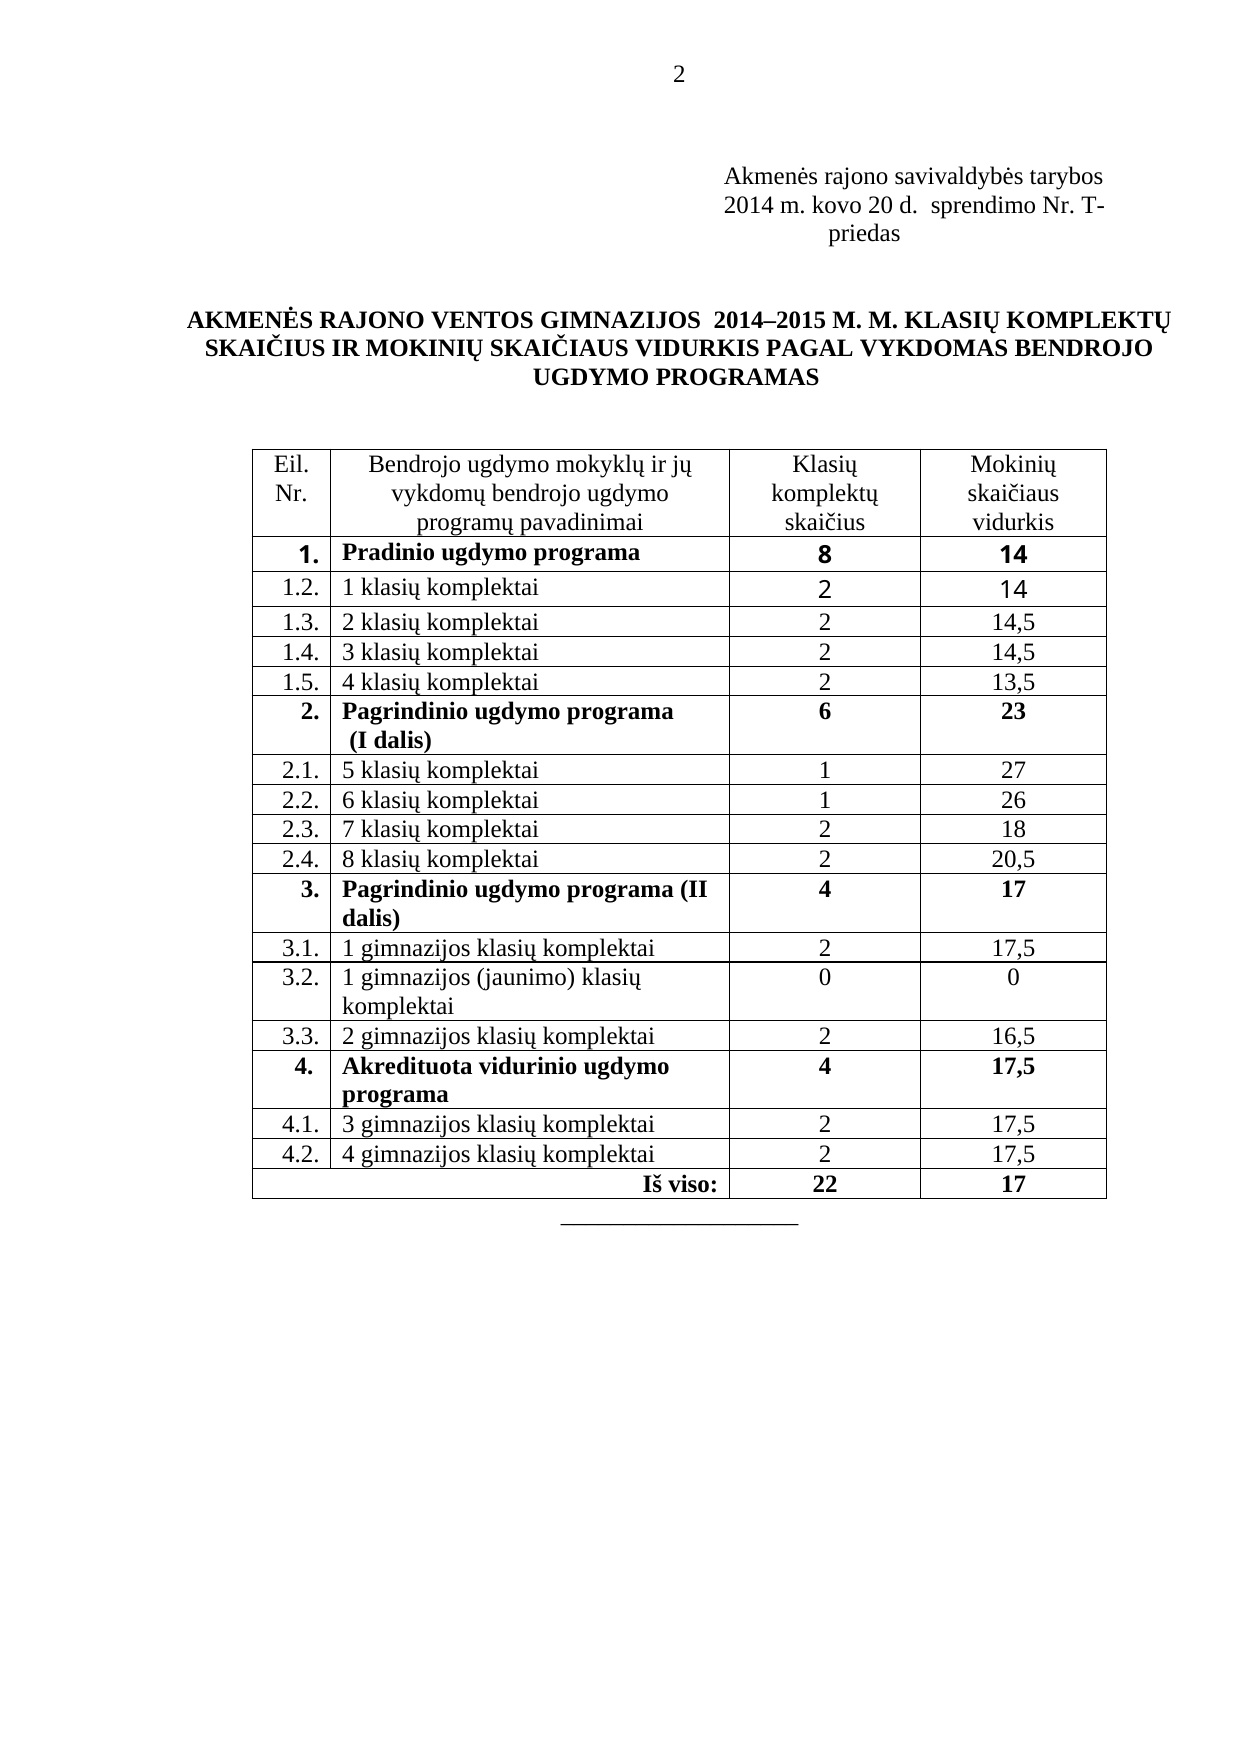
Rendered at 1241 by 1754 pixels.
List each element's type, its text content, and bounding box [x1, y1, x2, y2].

table_cell 4 [730, 1051, 920, 1108]
table_cell 2.1. [253, 755, 330, 784]
table_cell 2. [253, 696, 330, 754]
table_cell 1.2. [253, 572, 330, 606]
table_cell 17 [921, 874, 1106, 932]
table_cell 3.1. [253, 933, 330, 961]
table_cell 4 klasių komplektai [331, 667, 729, 695]
text 2014 m. kovo 20 d. sprendimo Nr. T- [723, 190, 1181, 218]
table_cell 2 [730, 667, 920, 695]
table_cell 1 klasių komplektai [331, 572, 729, 606]
table_cell 4 gimnazijos klasių komplektai [331, 1139, 729, 1168]
table_cell 2 [730, 1021, 920, 1050]
table_cell 26 [921, 785, 1106, 813]
table_cell 1.4. [253, 637, 330, 666]
table_cell 2 [730, 844, 920, 873]
table_cell 2 [730, 1139, 920, 1168]
table_cell 2 [730, 1109, 920, 1138]
table_header Bendrojo ugdymo mokyklų ir jų vykdomų bendrojo ugdymo programų pavadinimai [331, 450, 729, 536]
table_cell 3. [253, 874, 330, 932]
text AKMENĖS RAJONO VENTOS GIMNAZIJOS 2014–2015 M. M. KLASIŲ KOMPLEKTŲ SKAIČIUS IR MOKINIŲ SKAIČIAUS VIDURKIS PAGAL VYKDOMAS BENDROJO UGDYMO PROGRAMAS [177, 305, 1181, 391]
table_cell 7 klasių komplektai [331, 815, 729, 843]
table_cell 2.3. [253, 815, 330, 843]
table_cell 17,5 [921, 1139, 1106, 1168]
table_cell 1 gimnazijos (jaunimo) klasių komplektai [331, 963, 729, 1020]
table_cell 4. [253, 1051, 330, 1108]
table_cell 8 [730, 537, 920, 571]
table_cell 20,5 [921, 844, 1106, 873]
table_cell 2 [730, 607, 920, 636]
table_cell 1.5. [253, 667, 330, 695]
table_cell 3 klasių komplektai [331, 637, 729, 666]
table_cell 1 gimnazijos klasių komplektai [331, 933, 729, 961]
table_cell 1 [730, 785, 920, 813]
table_cell 2 [730, 815, 920, 843]
table_cell 17,5 [921, 933, 1106, 961]
table_cell 27 [921, 755, 1106, 784]
text priedas [177, 218, 1181, 247]
table_cell Iš viso: [253, 1169, 729, 1198]
table_cell 18 [921, 815, 1106, 843]
table_cell 16,5 [921, 1021, 1106, 1050]
table_header Eil. Nr. [253, 450, 330, 536]
table_cell Pagrindinio ugdymo programa (II dalis) [331, 874, 729, 932]
text ___________________ [177, 1199, 1181, 1227]
table_cell 2.2. [253, 785, 330, 813]
table_header Klasių komplektų skaičius [730, 450, 920, 536]
table_cell 6 klasių komplektai [331, 785, 729, 813]
table_cell 2 [730, 933, 920, 961]
table_cell 2 gimnazijos klasių komplektai [331, 1021, 729, 1050]
table_cell Akredituota vidurinio ugdymo programa [331, 1051, 729, 1108]
table_cell 2 klasių komplektai [331, 607, 729, 636]
table_cell 14,5 [921, 607, 1106, 636]
table_cell 4.1. [253, 1109, 330, 1138]
table_cell 1. [253, 537, 330, 571]
table_cell 17 [921, 1169, 1106, 1198]
table_cell 14,5 [921, 637, 1106, 666]
table_cell 0 [921, 963, 1106, 1020]
table_cell 2 [730, 572, 920, 606]
table_cell 4 [730, 874, 920, 932]
table_cell 8 klasių komplektai [331, 844, 729, 873]
table_cell 0 [730, 963, 920, 1020]
table_cell Pradinio ugdymo programa [331, 537, 729, 571]
table_cell 2 [730, 637, 920, 666]
table_cell 22 [730, 1169, 920, 1198]
table_cell 14 [921, 537, 1106, 571]
table_cell 3.3. [253, 1021, 330, 1050]
table_cell 17,5 [921, 1051, 1106, 1108]
table_cell 6 [730, 696, 920, 754]
table_cell 2.4. [253, 844, 330, 873]
table_cell 3 gimnazijos klasių komplektai [331, 1109, 729, 1138]
table_cell 17,5 [921, 1109, 1106, 1138]
table_cell 23 [921, 696, 1106, 754]
table_cell 5 klasių komplektai [331, 755, 729, 784]
table_cell 4.2. [253, 1139, 330, 1168]
table_cell 1 [730, 755, 920, 784]
table_header Mokinių skaičiaus vidurkis [921, 450, 1106, 536]
table_cell Pagrindinio ugdymo programa (I dalis) [331, 696, 729, 754]
table_cell 1.3. [253, 607, 330, 636]
table_cell 13,5 [921, 667, 1106, 695]
text Akmenės rajono savivaldybės tarybos [723, 161, 1181, 190]
table_cell 3.2. [253, 963, 330, 1020]
table_cell 14 [921, 572, 1106, 606]
